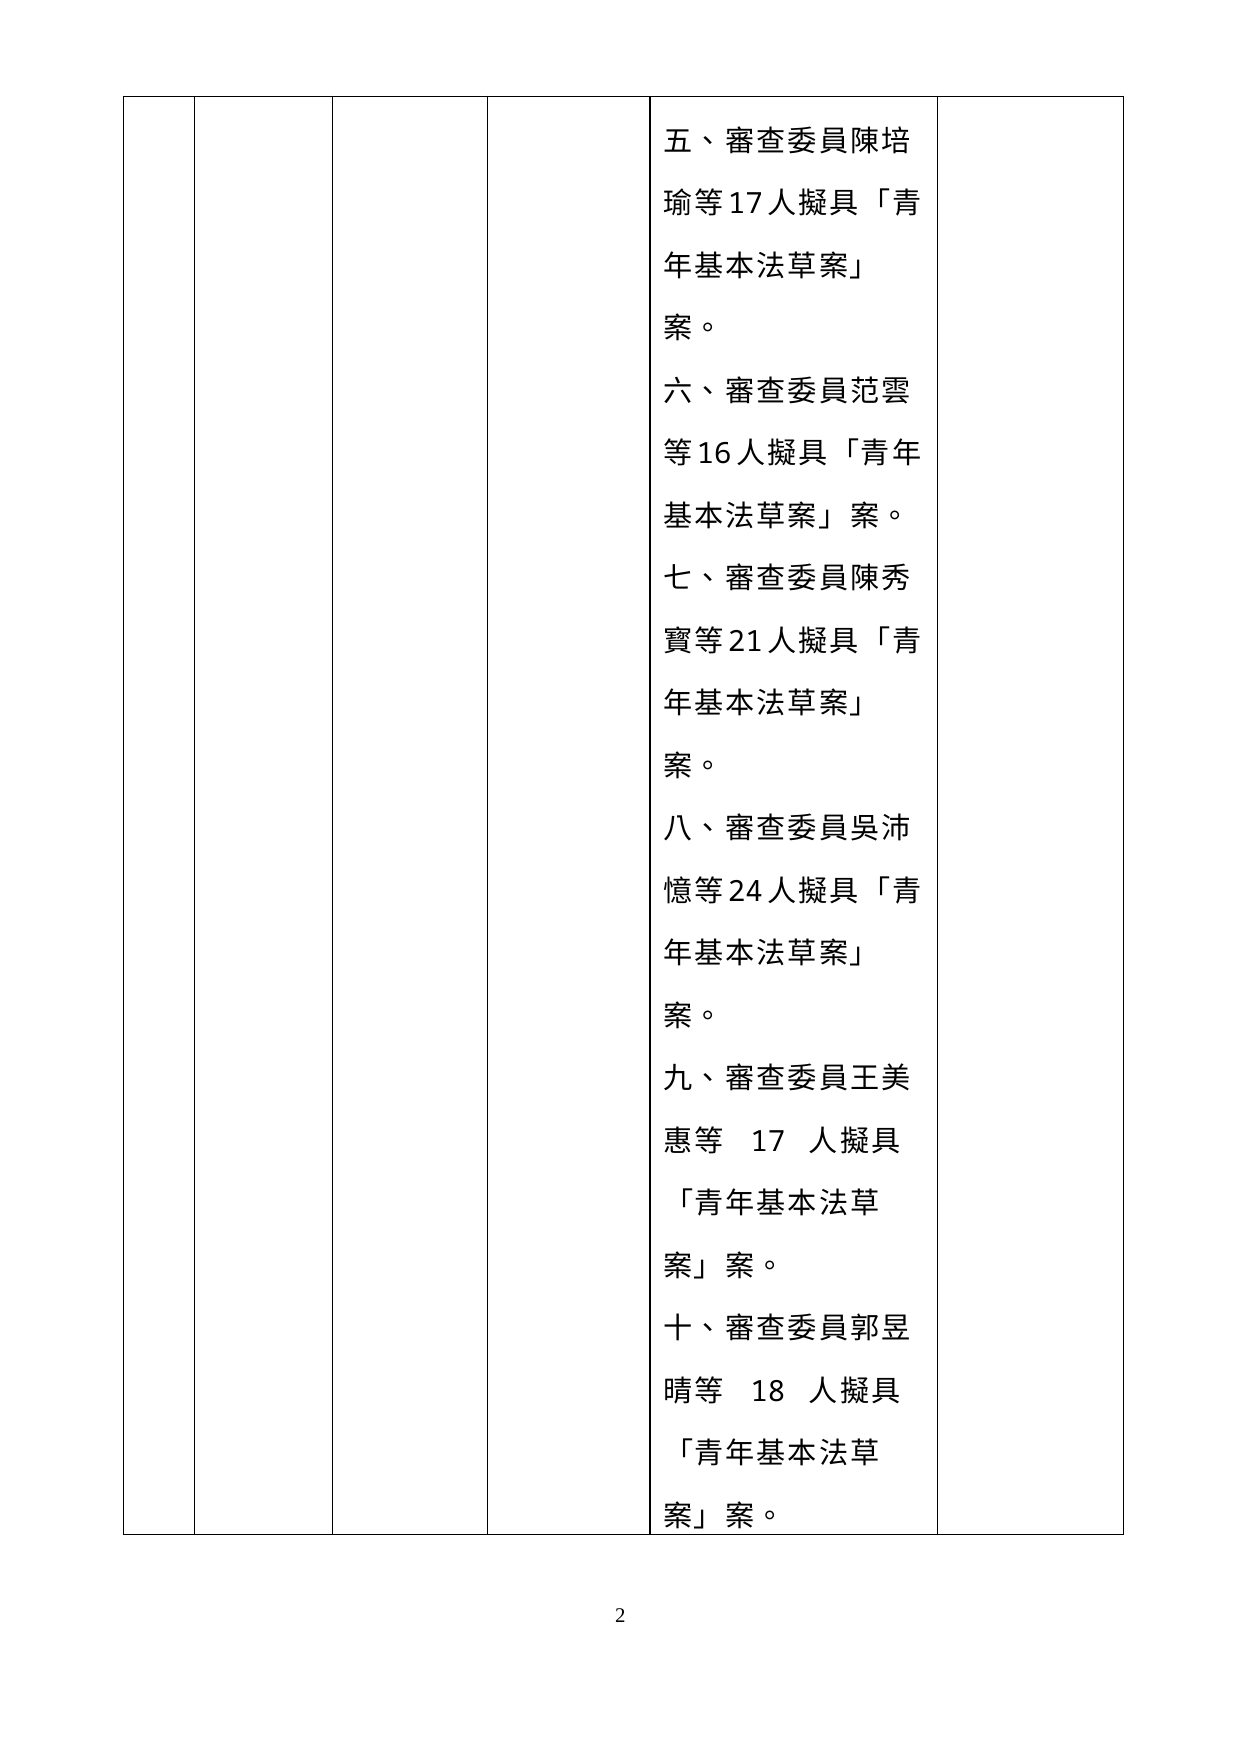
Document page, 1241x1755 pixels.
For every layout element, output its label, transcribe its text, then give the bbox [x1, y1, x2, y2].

table_cell [333, 97, 487, 1534]
table_cell [124, 97, 194, 1534]
table_cell [938, 97, 1123, 1534]
table_cell [195, 97, 332, 1534]
table_cell 五、審查委員陳培瑜等17人擬具「青年基本法草案」案。 六、審查委員范雲等16人擬具「青年基本法草案」案。 七、審查委員陳秀寳等21人擬具「青年基本法草案」案。 八、審查委員吳沛憶等24人擬具「青年基本法草案」案。 九、審查委員王美惠等 17 人擬具「青年基本法草案」案。 十、審查委員郭昱晴等 18 人擬具「青年基本法草案」案。 [651, 97, 937, 1534]
table_cell [488, 97, 649, 1534]
